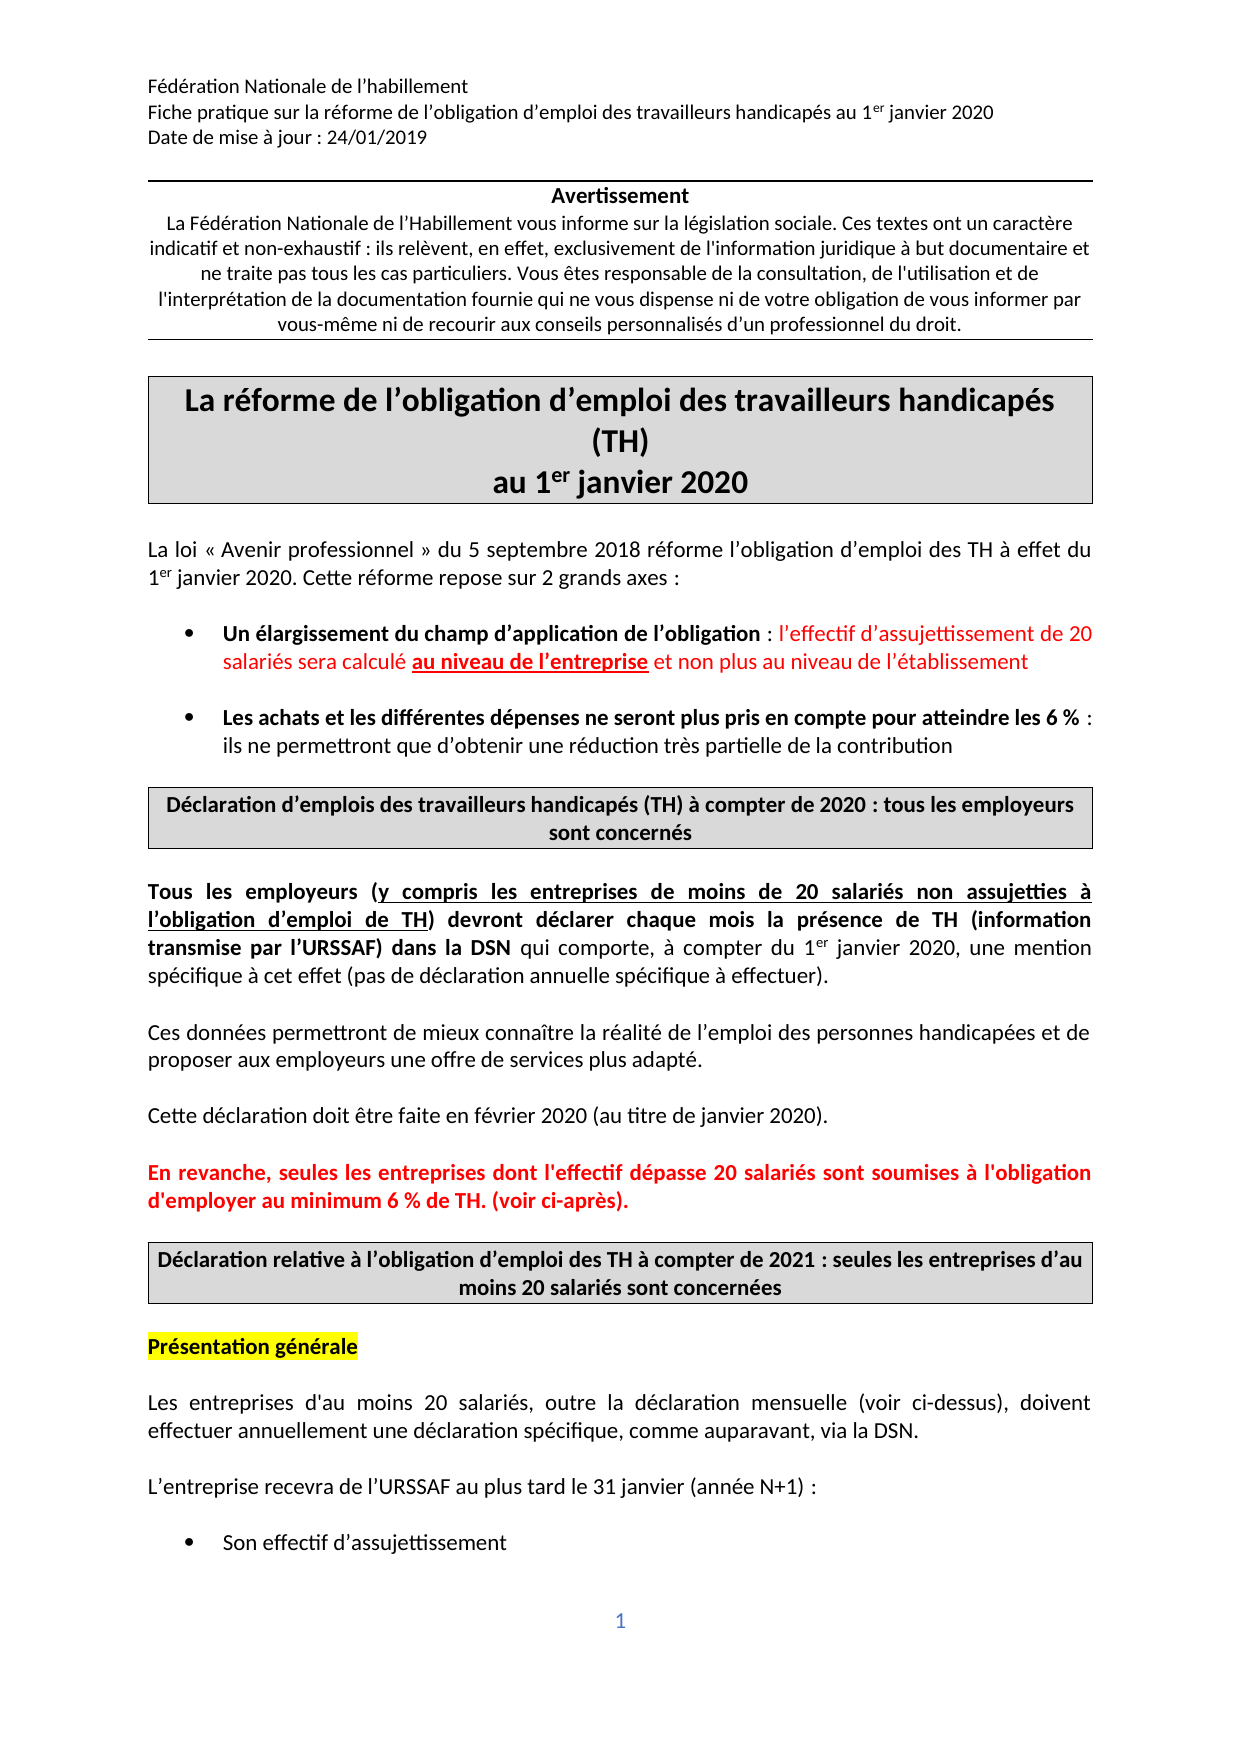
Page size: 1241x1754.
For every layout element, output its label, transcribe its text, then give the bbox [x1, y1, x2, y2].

text Avertissement [148, 182, 1093, 210]
text Déclaration relative à l’obligation d’emploi des TH à compter de 2021 : seules les entreprises d’au moins 20 salariés sont concernées [149, 1243, 1092, 1303]
text Présentation générale [148, 1332, 1093, 1360]
text au 1er janvier 2020 [149, 457, 1092, 503]
list Son effectif d’assujettissement [185, 1528, 1093, 1556]
text La Fédération Nationale de l’Habillement vous informe sur la législation sociale. Ces textes ont un caractère indicatif et non-exhaustif : ils relèvent, en effet, exclusivement de l'information juridique à but documentaire et ne traite pas tous les cas particuliers. Vous êtes responsable de la consultation, de l'utilisation et de l'interprétation de la documentation fournie qui ne vous dispense ni de votre obligation de vous informer par vous-même ni de recourir aux conseils personnalisés d’un professionnel du droit. [148, 210, 1093, 339]
text Les entreprises d'au moins 20 salariés, outre la déclaration mensuelle (voir ci-dessus), doivent effectuer annuellement une déclaration spécifique, comme auparavant, via la DSN. [148, 1388, 1093, 1444]
text La réforme de l’obligation d’emploi des travailleurs handicapés (TH) [149, 377, 1092, 457]
text La loi « Avenir professionnel » du 5 septembre 2018 réforme l’obligation d’emploi des TH à effet du 1er janvier 2020. Cette réforme repose sur 2 grands axes : [148, 535, 1093, 591]
text Tous les employeurs (y compris les entreprises de moins de 20 salariés non assujetties à l’obligation d’emploi de TH) devront déclarer chaque mois la présence de TH (information transmise par l’URSSAF) dans la DSN qui comporte, à compter du 1er janvier 2020, une mention spécifique à cet effet (pas de déclaration annuelle spécifique à effectuer). [148, 877, 1093, 989]
text Déclaration d’emplois des travailleurs handicapés (TH) à compter de 2020 : tous les employeurs sont concernés [149, 788, 1092, 848]
text Cette déclaration doit être faite en février 2020 (au titre de janvier 2020). [148, 1102, 1093, 1130]
text Ces données permettront de mieux connaître la réalité de l’emploi des personnes handicapées et de proposer aux employeurs une offre de services plus adapté. [148, 1018, 1093, 1074]
text L’entreprise recevra de l’URSSAF au plus tard le 31 janvier (année N+1) : [148, 1472, 1093, 1500]
text En revanche, seules les entreprises dont l'effectif dépasse 20 salariés sont soumises à l'obligation d'employer au minimum 6 % de TH. (voir ci-après). [148, 1158, 1093, 1214]
list Les achats et les différentes dépenses ne seront plus pris en compte pour atteindre les 6 % : ils ne permettront que d’obtenir une réduction très partielle de la contribution [185, 703, 1093, 759]
list Un élargissement du champ d’application de l’obligation : l’effectif d’assujettissement de 20 salariés sera calculé au niveau de l’entreprise et non plus au niveau de l’établissement [185, 619, 1093, 675]
